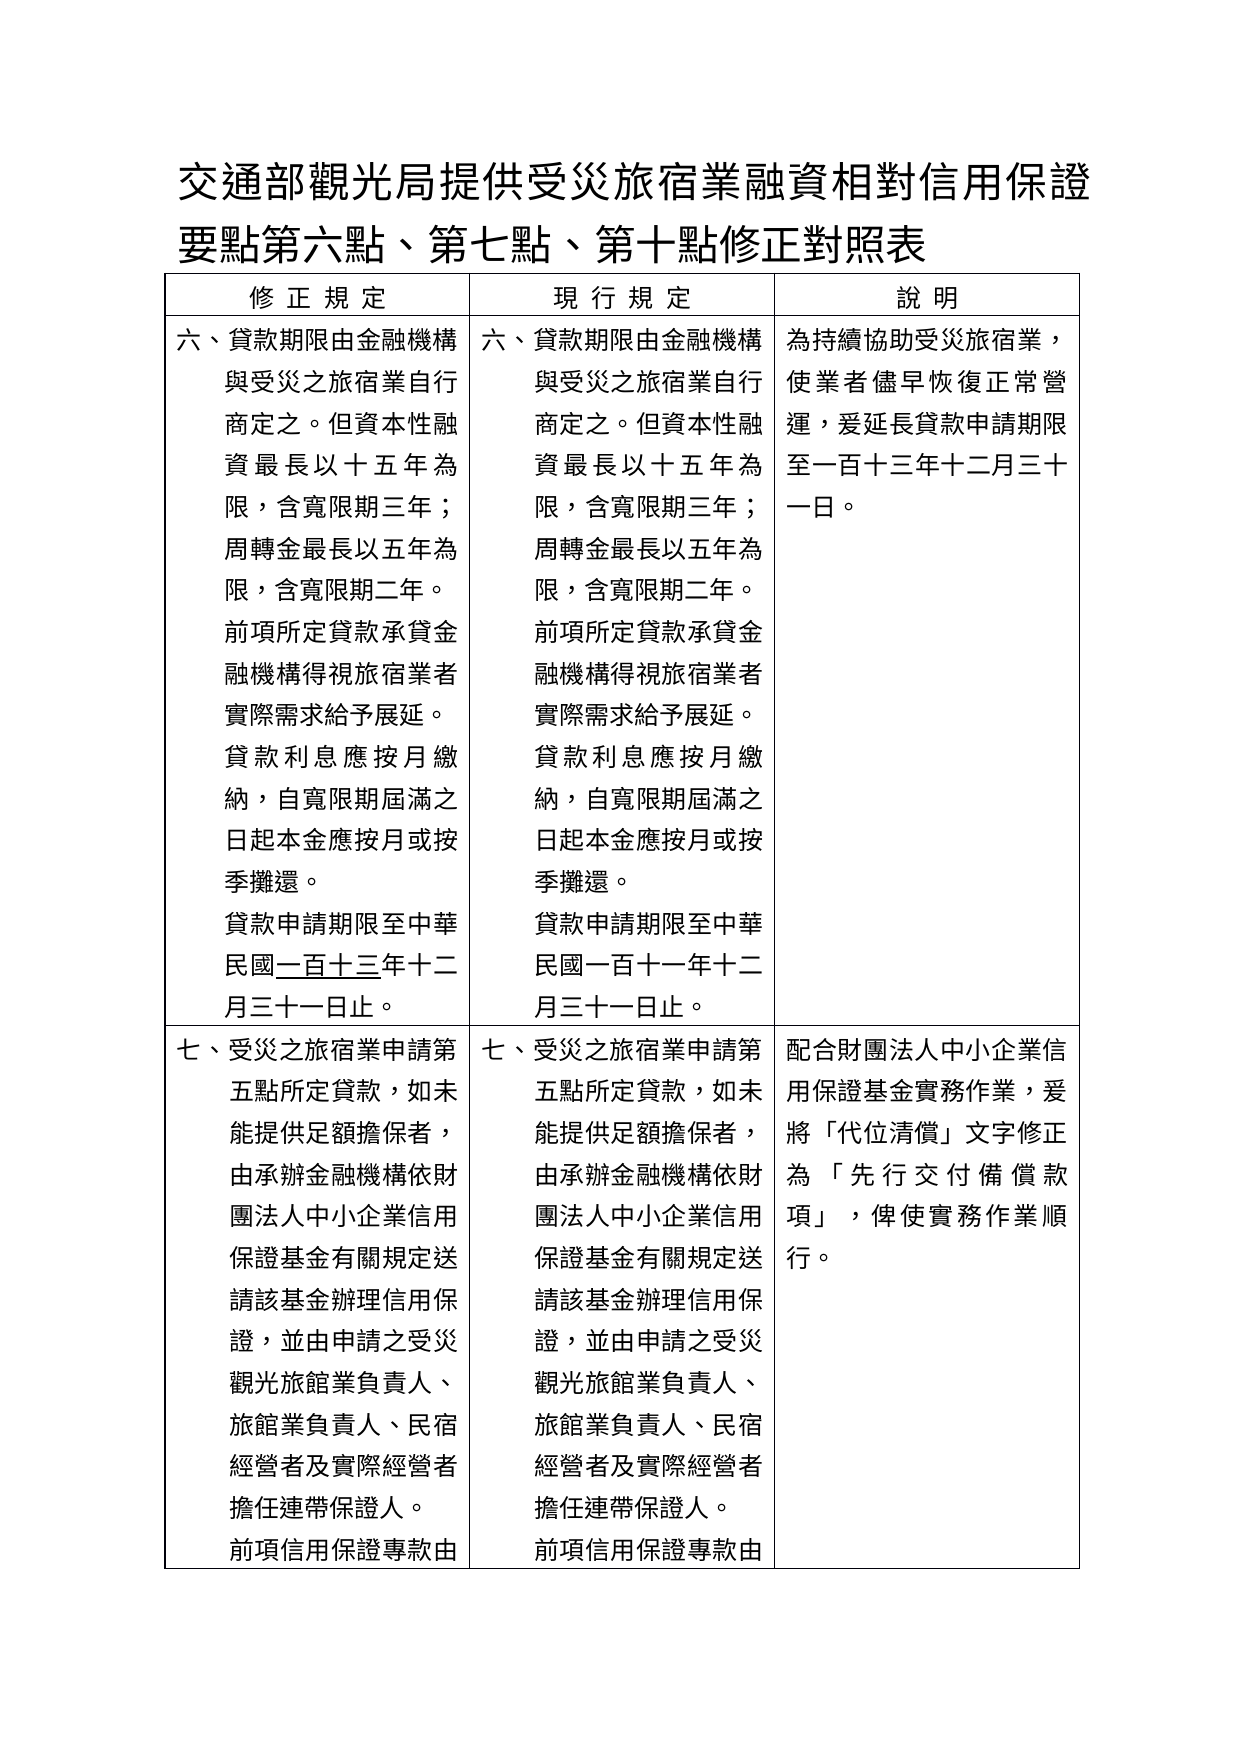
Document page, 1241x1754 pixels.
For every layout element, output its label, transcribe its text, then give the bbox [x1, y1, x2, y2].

table_cell 配合財團法人中小企業信用保證基金實務作業，爰將「代位清償」文字修正為「先行交付備償款項」，俾使實務作業順行。 [775, 1026, 1079, 1567]
table_cell 六、貸款期限由金融機構與受災之旅宿業自行商定之。但資本性融資最長以十五年為限，含寬限期三年；周轉金最長以五年為限，含寬限期二年。 前項所定貸款承貸金融機構得視旅宿業者實際需求給予展延。 貸款利息應按月繳納，自寬限期屆滿之日起本金應按月或按季攤還。 貸款申請期限至中華民國一百十三年十二月三十一日止。 [166, 316, 469, 1025]
table_header 現 行 規 定 [470, 274, 774, 315]
table_cell 六、貸款期限由金融機構與受災之旅宿業自行商定之。但資本性融資最長以十五年為限，含寬限期三年；周轉金最長以五年為限，含寬限期二年。 前項所定貸款承貸金融機構得視旅宿業者實際需求給予展延。 貸款利息應按月繳納，自寬限期屆滿之日起本金應按月或按季攤還。 貸款申請期限至中華民國一百十一年十二月三十一日止。 [470, 316, 774, 1025]
table_cell 為持續協助受災旅宿業，使業者儘早恢復正常營運，爰延長貸款申請期限至一百十三年十二月三十一日。 [775, 316, 1079, 1025]
table_cell 七、受災之旅宿業申請第五點所定貸款，如未能提供足額擔保者，由承辦金融機構依財團法人中小企業信用保證基金有關規定送請該基金辦理信用保證，並由申請之受災觀光旅館業負責人、旅館業負責人、民宿經營者及實際經營者擔任連帶保證人。 前項信用保證專款由 [166, 1026, 469, 1567]
table_header 說 明 [775, 274, 1079, 315]
table_header 修 正 規 定 [166, 274, 469, 315]
table_cell 七、受災之旅宿業申請第五點所定貸款，如未能提供足額擔保者，由承辦金融機構依財團法人中小企業信用保證基金有關規定送請該基金辦理信用保證，並由申請之受災觀光旅館業負責人、旅館業負責人、民宿經營者及實際經營者擔任連帶保證人。 前項信用保證專款由 [470, 1026, 774, 1567]
text 交通部觀光局提供受災旅宿業融資相對信用保證要點第六點、第七點、第十點修正對照表 [177, 148, 1092, 273]
